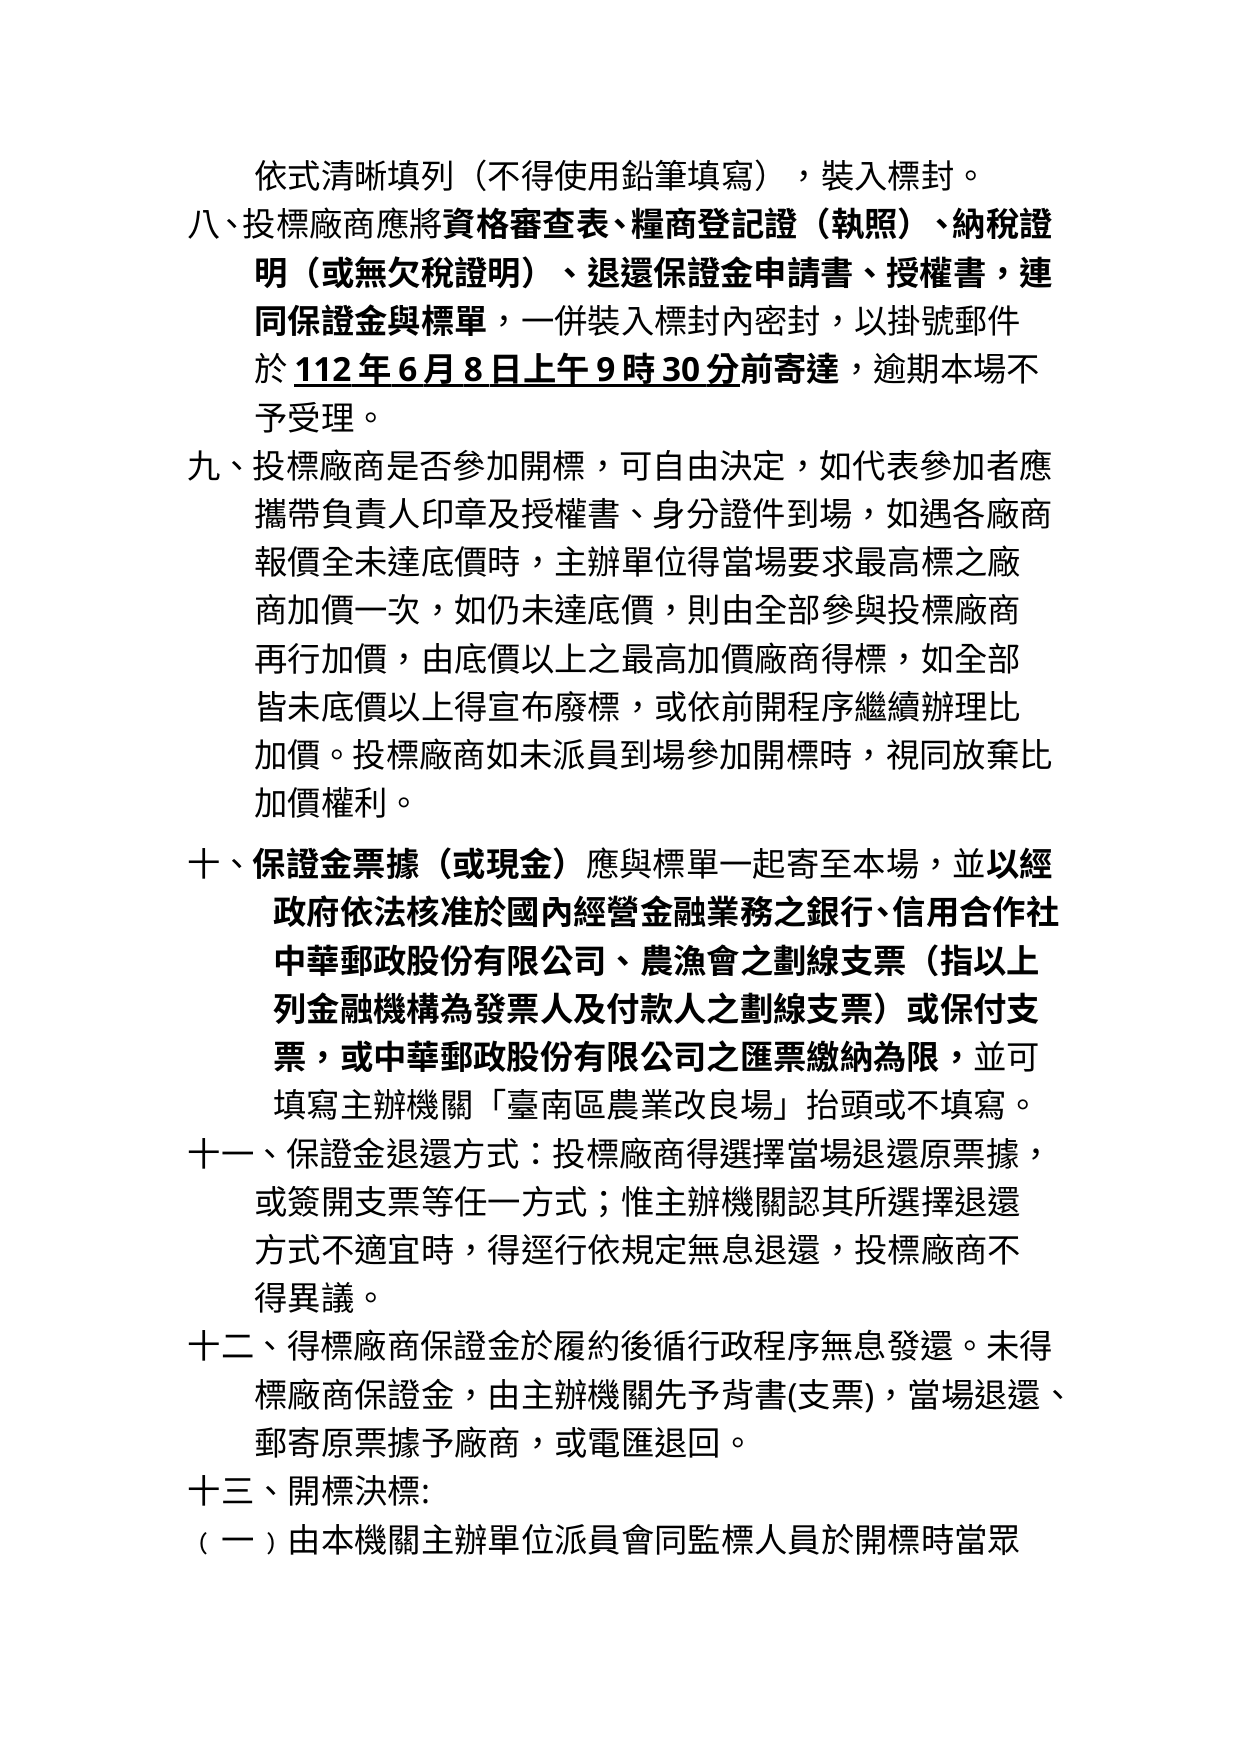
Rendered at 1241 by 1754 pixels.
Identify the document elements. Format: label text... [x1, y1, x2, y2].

text 七、標單應由投標廠商就所需投標物含稅單價，以中文大寫，依式清晰填列（不得使用鉛筆填寫），裝入標封。 [187, 150, 1053, 198]
text 十、保證金票據（或現金）應與標單一起寄至本場，並以經政府依法核准於國內經營金融業務之銀行、信用合作社、中華郵政股份有限公司、農漁會之劃線支票（指以上列金融機構為發票人及付款人之劃線支票）或保付支票，或中華郵政股份有限公司之匯票繳納為限，並可填寫主辦機關「臺南區農業改良場」抬頭或不填寫。 [187, 838, 1053, 1127]
text 十二、得標廠商保證金於履約後循行政程序無息發還。未得標廠商保證金，由主辦機關先予背書(支票)，當場退還、郵寄原票據予廠商，或電匯退回。 [187, 1320, 1053, 1465]
text 十三、開標決標: [187, 1465, 1053, 1513]
text 八、投標廠商應將資格審查表、糧商登記證（執照）、納稅證明（或無欠稅證明）、退還保證金申請書、授權書，連同保證金與標單，一併裝入標封內密封，以掛號郵件於112年6月8日上午9時30分前寄達，逾期本場不予受理。 [187, 198, 1053, 439]
text 十一、保證金退還方式：投標廠商得選擇當場退還原票據，或簽開支票等任一方式；惟主辦機關認其所選擇退還方式不適宜時，得逕行依規定無息退還，投標廠商不得異議。 [187, 1127, 1053, 1320]
text 九、投標廠商是否參加開標，可自由決定，如代表參加者應攜帶負責人印章及授權書、身分證件到場，如遇各廠商報價全未達底價時，主辦單位得當場要求最高標之廠商加價一次，如仍未達底價，則由全部參與投標廠商再行加價，由底價以上之最高加價廠商得標，如全部皆未底價以上得宣布廢標，或依前開程序繼續辦理比加價。投標廠商如未派員到場參加開標時，視同放棄比加價權利。 [187, 439, 1053, 825]
text ﹙一﹚由本機關主辦單位派員會同監標人員於開標時當眾 [187, 1513, 1053, 1562]
